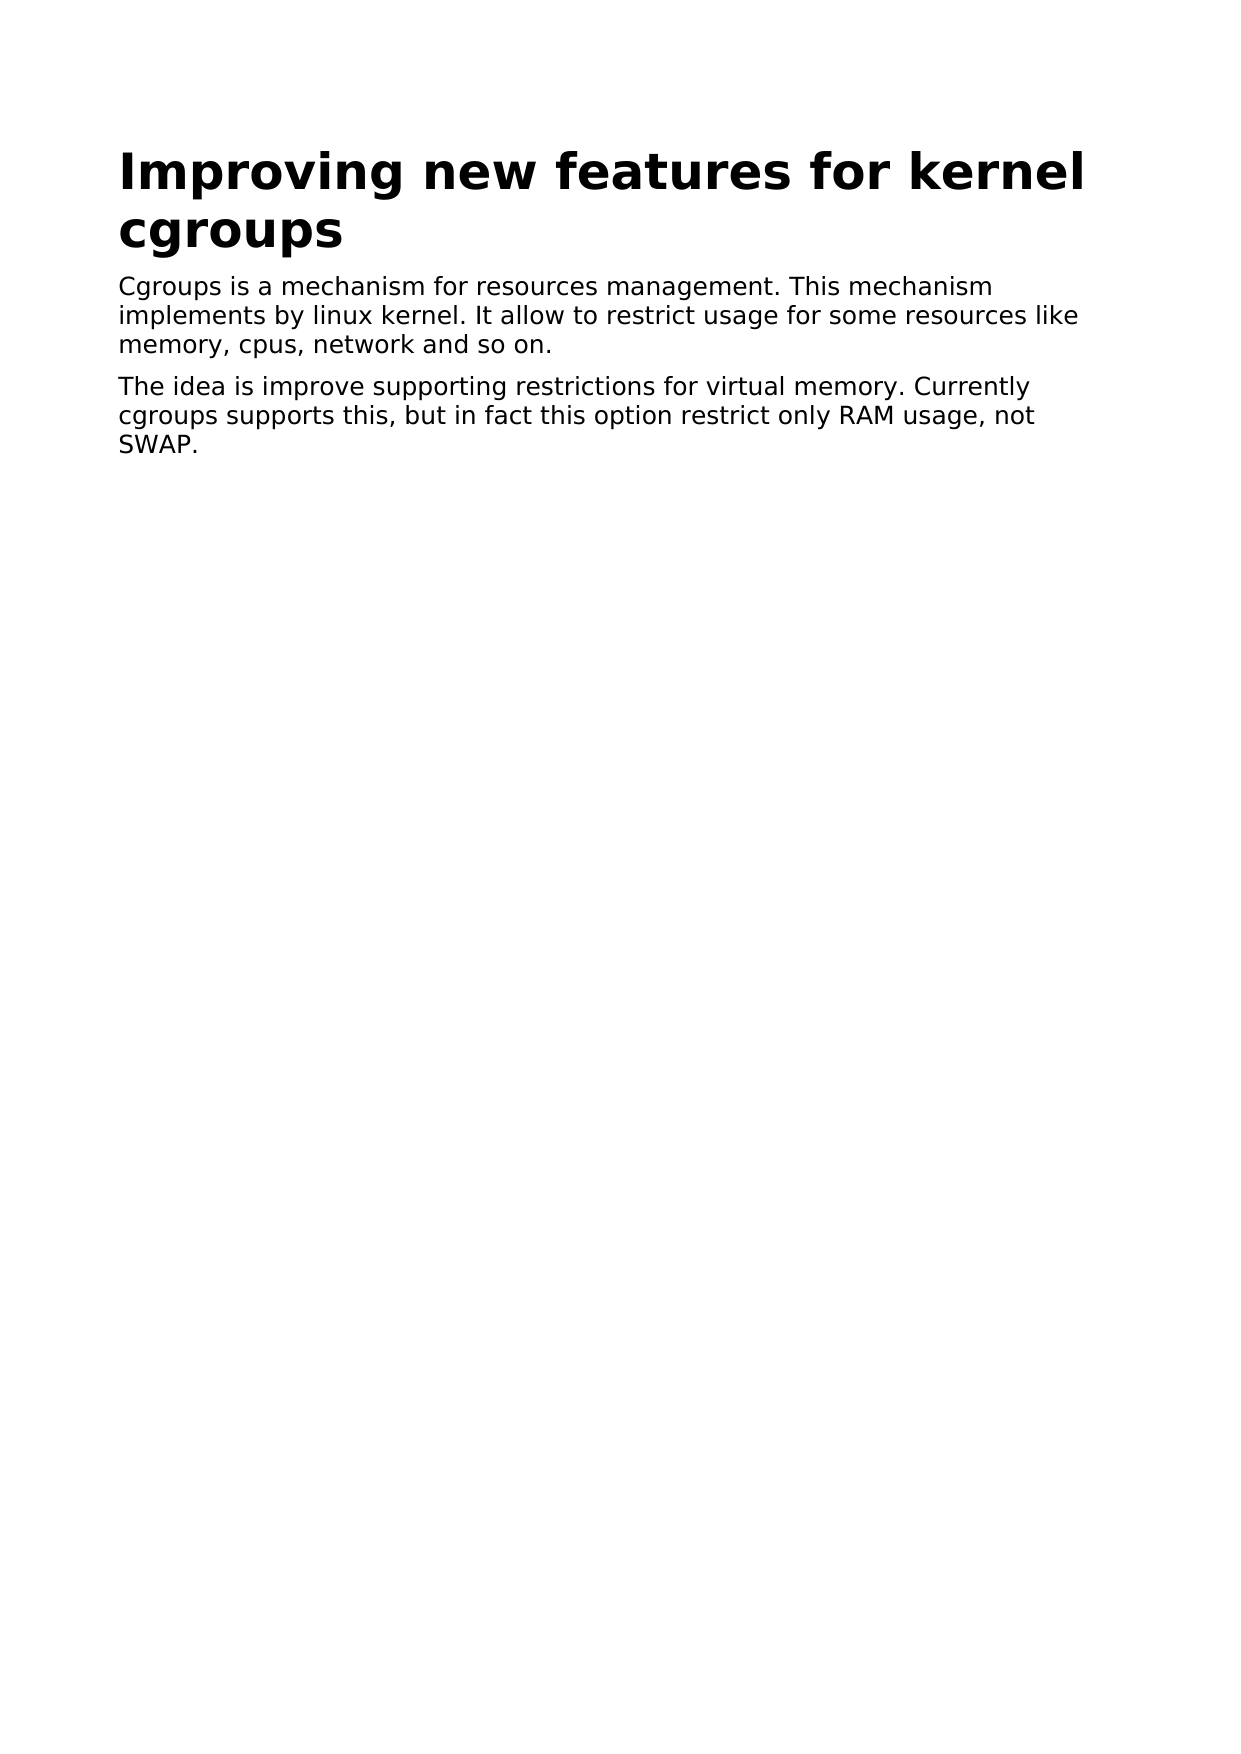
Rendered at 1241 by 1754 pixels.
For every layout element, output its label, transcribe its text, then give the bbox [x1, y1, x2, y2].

subtitle Improving new features for kernel cgroups [118, 143, 1122, 259]
text The idea is improve supporting restrictions for virtual memory. Currently cgroups supports this, but in fact this option restrict only RAM usage, not SWAP. [118, 372, 1122, 459]
text Cgroups is a mechanism for resources management. This mechanism implements by linux kernel. It allow to restrict usage for some resources like memory, cpus, network and so on. [118, 272, 1122, 359]
